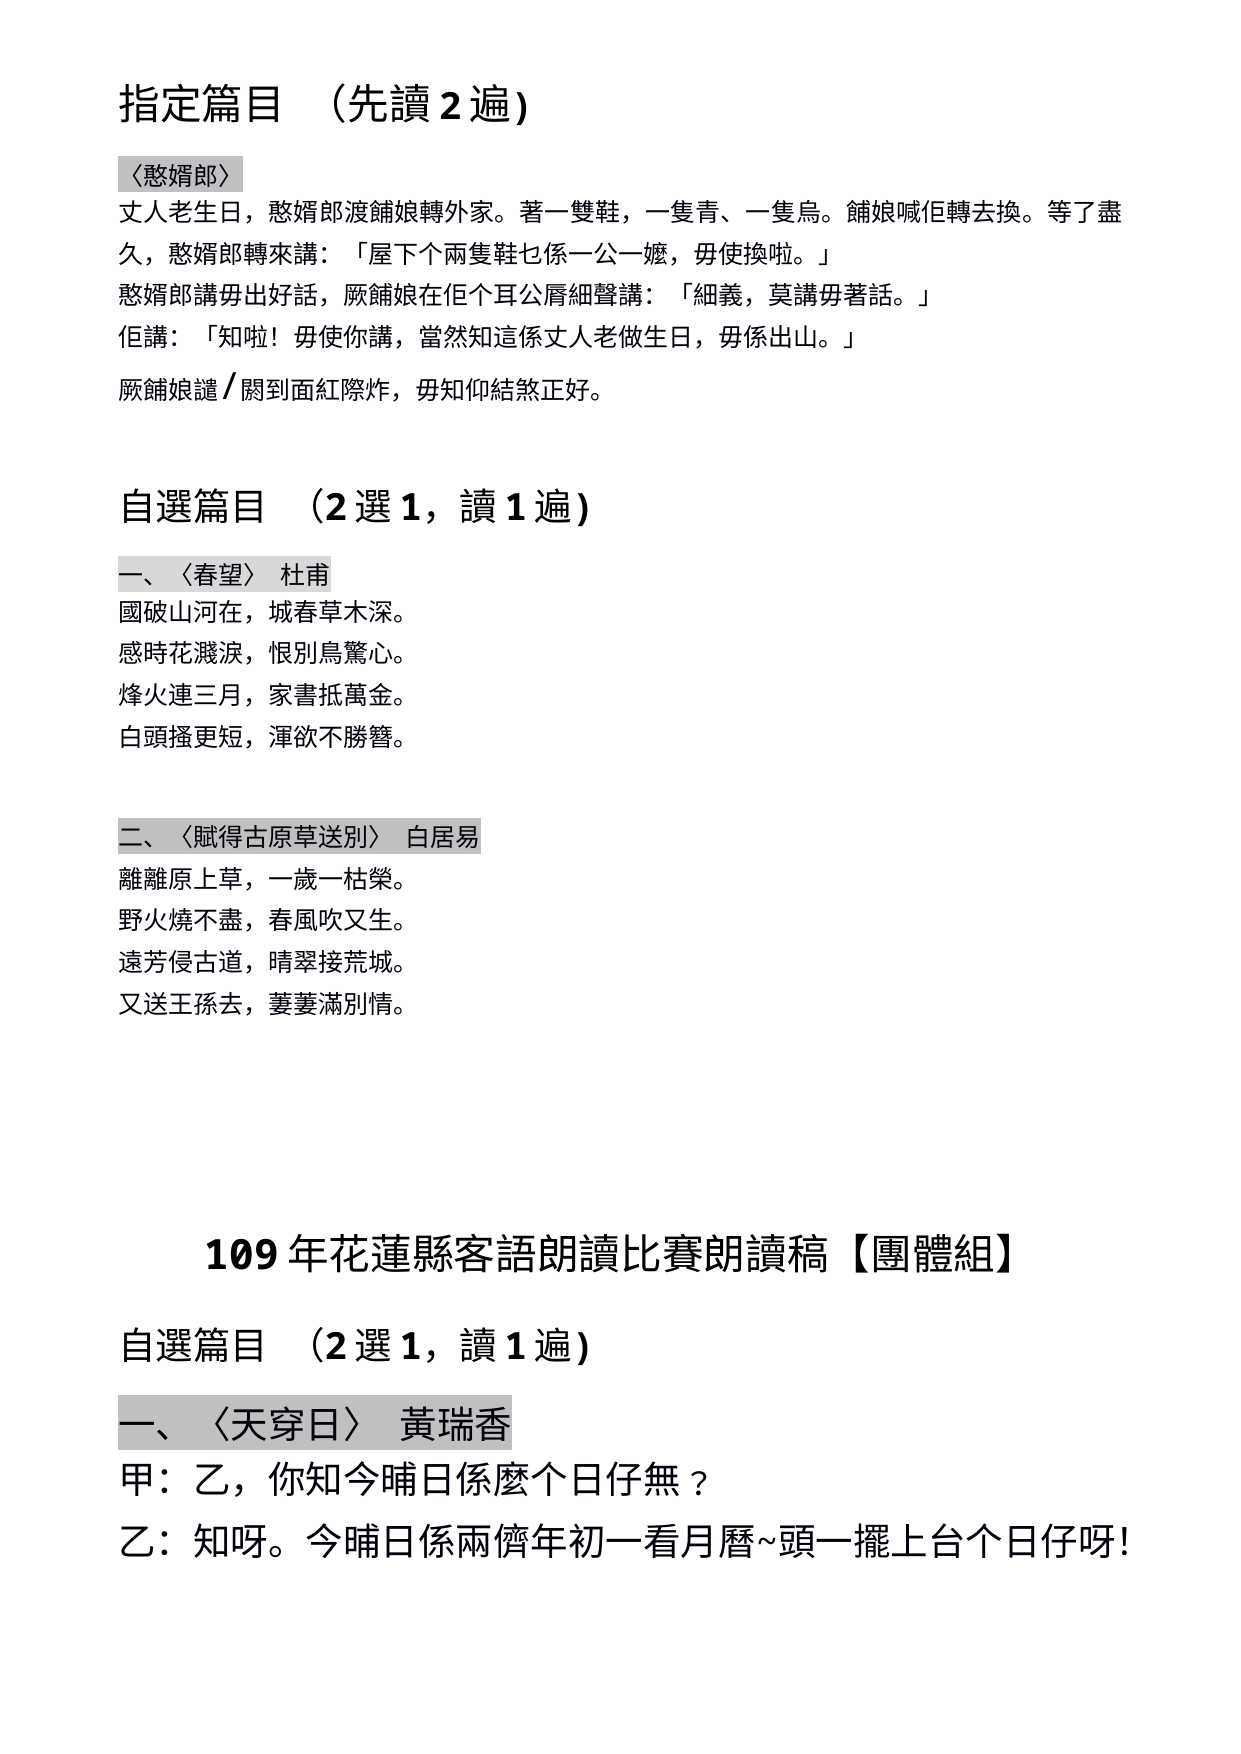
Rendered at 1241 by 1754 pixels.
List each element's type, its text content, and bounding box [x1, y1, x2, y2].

text 甲：乙，你知今晡日係麼个日仔無﹖ [118, 1450, 1122, 1504]
text 烽火連三月，家書抵萬金。 [118, 675, 1122, 712]
text 〈憨婿郎〉 [118, 156, 1122, 192]
text 佢講：「知啦！毋使你講，當然知這係丈人老做生日，毋係出山。」 [118, 317, 1122, 354]
text 一、〈春望〉 杜甫 [118, 556, 1122, 592]
text 感時花濺淚，恨別鳥驚心。 [118, 634, 1122, 670]
text 白頭搔更短，渾欲不勝簪。 [118, 717, 1122, 753]
text 又送王孫去，萋萋滿別情。 [118, 984, 1122, 1020]
text 國破山河在，城春草木深。 [118, 592, 1122, 628]
text 遠芳侵古道，晴翠接荒城。 [118, 942, 1122, 979]
text 離離原上草，一歲一枯榮。 [118, 859, 1122, 895]
text 憨婿郎講毋出好話，厥餔娘在佢个耳公脣細聲講：「細義，莫講毋著話。」 [118, 276, 1122, 312]
text 109年花蓮縣客語朗讀比賽朗讀稿【團體組】 [118, 1221, 1122, 1282]
text 二、〈賦得古原草送別〉 白居易 [118, 817, 1122, 854]
text 自選篇目 （2選1，讀1遍) [118, 1316, 1122, 1370]
text 厥餔娘譴/閼到面紅際炸，毋知仰結煞正好。 [118, 359, 1122, 410]
text 野火燒不盡，春風吹又生。 [118, 901, 1122, 937]
text 自選篇目 （2選1，讀1遍) [118, 476, 1122, 531]
text 丈人老生日，憨婿郎渡餔娘轉外家。著一雙鞋，一隻青、一隻烏。餔娘喊佢轉去換。等了盡久，憨婿郎轉來講：「屋下个兩隻鞋乜係一公一嬤，毋使換啦。」 [118, 192, 1122, 270]
text 一、〈天穿日〉 黃瑞香 [118, 1395, 1122, 1450]
text 乙：知呀。今晡日係兩儕年初一看月曆~頭一擺上台个日仔呀！ [118, 1512, 1122, 1567]
text 指定篇目 （先讀2遍) [118, 71, 1122, 131]
